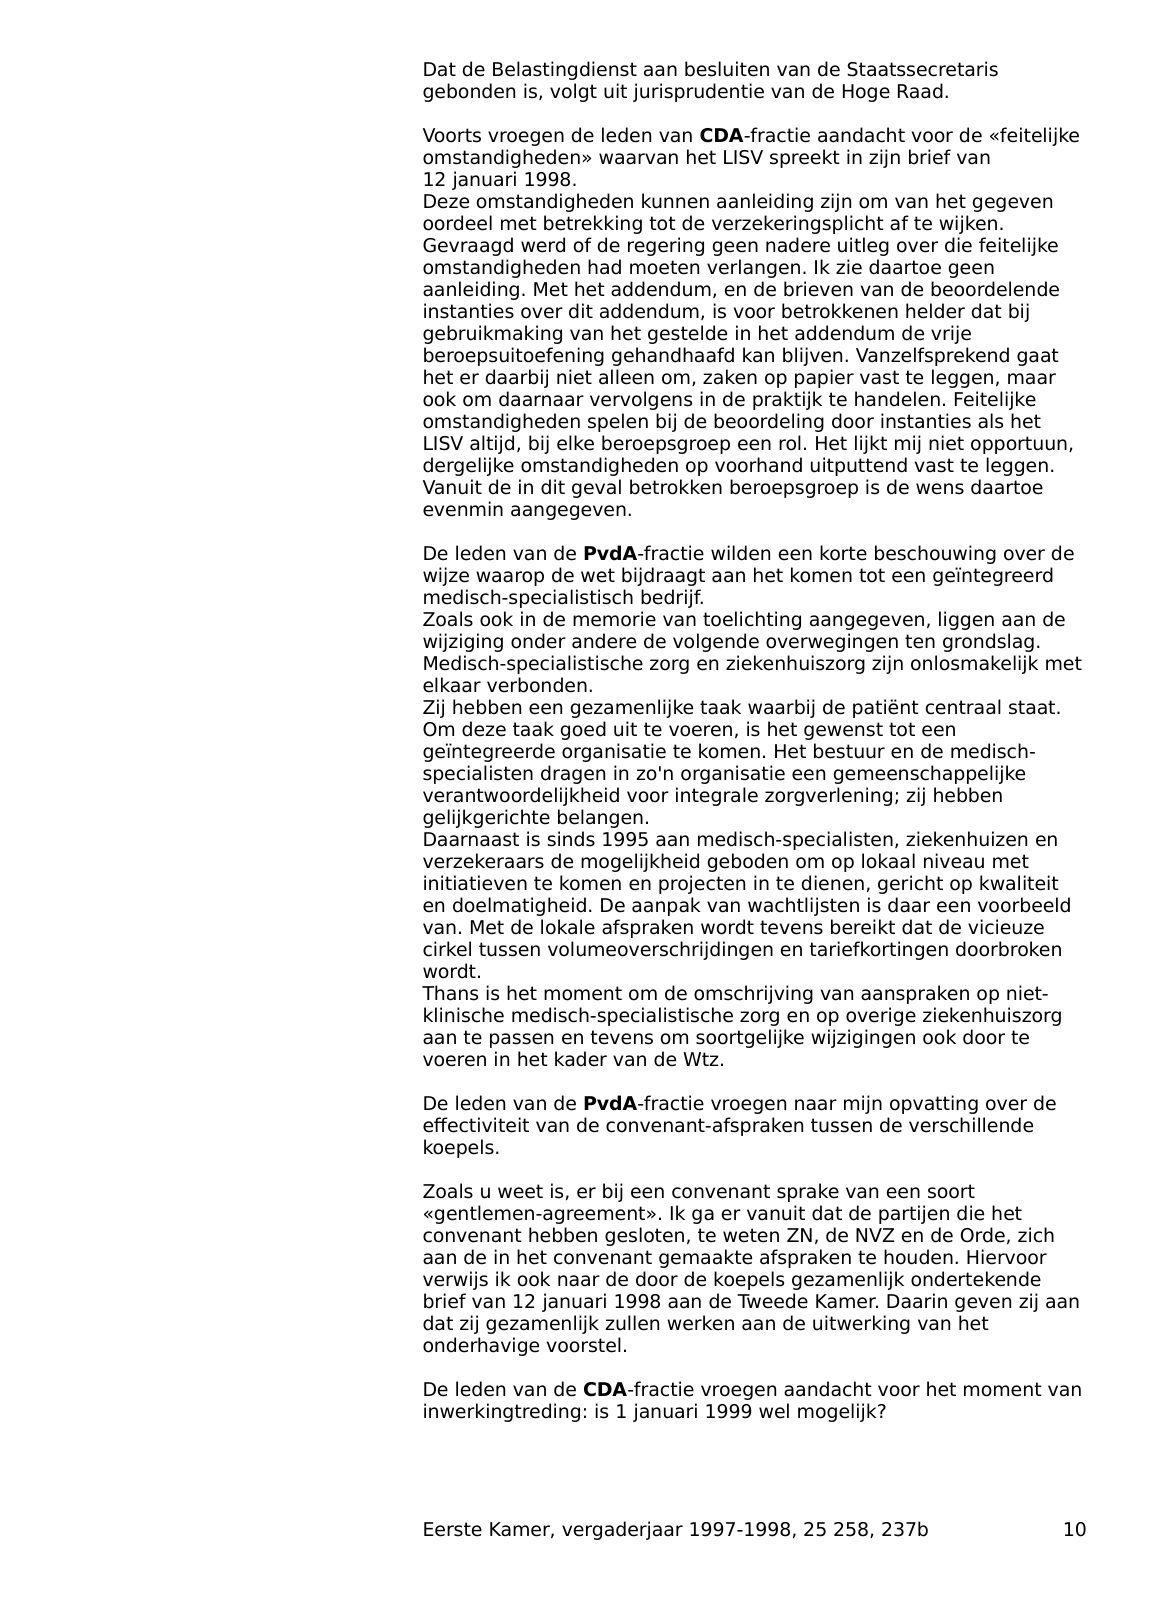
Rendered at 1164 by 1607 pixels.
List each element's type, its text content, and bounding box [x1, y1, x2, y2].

text De leden van de PvdA-fractie vroegen naar mijn opvatting over de effectiviteit van de convenant-afspraken tussen de verschillende koepels. [422, 1093, 1087, 1159]
text Daarnaast is sinds 1995 aan medisch-specialisten, ziekenhuizen en verzekeraars de mogelijkheid geboden om op lokaal niveau met initiatieven te komen en projecten in te dienen, gericht op kwaliteit en doelmatigheid. De aanpak van wachtlijsten is daar een voorbeeld van. Met de lokale afspraken wordt tevens bereikt dat de vicieuze cirkel tussen volumeoverschrijdingen en tariefkortingen doorbroken wordt. [422, 829, 1087, 983]
text Deze omstandigheden kunnen aanleiding zijn om van het gegeven oordeel met betrekking tot de verzekeringsplicht af te wijken. Gevraagd werd of de regering geen nadere uitleg over die feitelijke omstandigheden had moeten verlangen. Ik zie daartoe geen aanleiding. Met het addendum, en de brieven van de beoordelende instanties over dit addendum, is voor betrokkenen helder dat bij gebruikmaking van het gestelde in het addendum de vrije beroepsuitoefening gehandhaafd kan blijven. Vanzelfsprekend gaat het er daarbij niet alleen om, zaken op papier vast te leggen, maar ook om daarnaar vervolgens in de praktijk te handelen. Feitelijke omstandigheden spelen bij de beoordeling door instanties als het LISV altijd, bij elke beroepsgroep een rol. Het lijkt mij niet opportuun, dergelijke omstandigheden op voorhand uitputtend vast te leggen. Vanuit de in dit geval betrokken beroepsgroep is de wens daartoe evenmin aangegeven. [422, 191, 1087, 521]
text De leden van de PvdA-fractie wilden een korte beschouwing over de wijze waarop de wet bijdraagt aan het komen tot een geïntegreerd medisch-specialistisch bedrijf. [422, 543, 1087, 609]
text Zoals ook in de memorie van toelichting aangegeven, liggen aan de wijziging onder andere de volgende overwegingen ten grondslag. [422, 609, 1087, 653]
text Dat de Belastingdienst aan besluiten van de Staatssecretaris gebonden is, volgt uit jurisprudentie van de Hoge Raad. [422, 59, 1087, 103]
text Zij hebben een gezamenlijke taak waarbij de patiënt centraal staat. Om deze taak goed uit te voeren, is het gewenst tot een geïntegreerde organisatie te komen. Het bestuur en de medisch-specialisten dragen in zo'n organisatie een gemeenschappelijke verantwoordelijkheid voor integrale zorgverlening; zij hebben gelijkgerichte belangen. [422, 697, 1087, 829]
text Voorts vroegen de leden van CDA-fractie aandacht voor de «feitelijke omstandigheden» waarvan het LISV spreekt in zijn brief van 12 januari 1998. [422, 125, 1087, 191]
text Medisch-specialistische zorg en ziekenhuiszorg zijn onlosmakelijk met elkaar verbonden. [422, 653, 1087, 697]
text Thans is het moment om de omschrijving van aanspraken op niet-klinische medisch-specialistische zorg en op overige ziekenhuiszorg aan te passen en tevens om soortgelijke wijzigingen ook door te voeren in het kader van de Wtz. [422, 983, 1087, 1071]
text De leden van de CDA-fractie vroegen aandacht voor het moment van inwerkingtreding: is 1 januari 1999 wel mogelijk? [422, 1379, 1087, 1423]
text Zoals u weet is, er bij een convenant sprake van een soort «gentlemen-agreement». Ik ga er vanuit dat de partijen die het convenant hebben gesloten, te weten ZN, de NVZ en de Orde, zich aan de in het convenant gemaakte afspraken te houden. Hiervoor verwijs ik ook naar de door de koepels gezamenlijk ondertekende brief van 12 januari 1998 aan de Tweede Kamer. Daarin geven zij aan dat zij gezamenlijk zullen werken aan de uitwerking van het onderhavige voorstel. [422, 1181, 1087, 1357]
